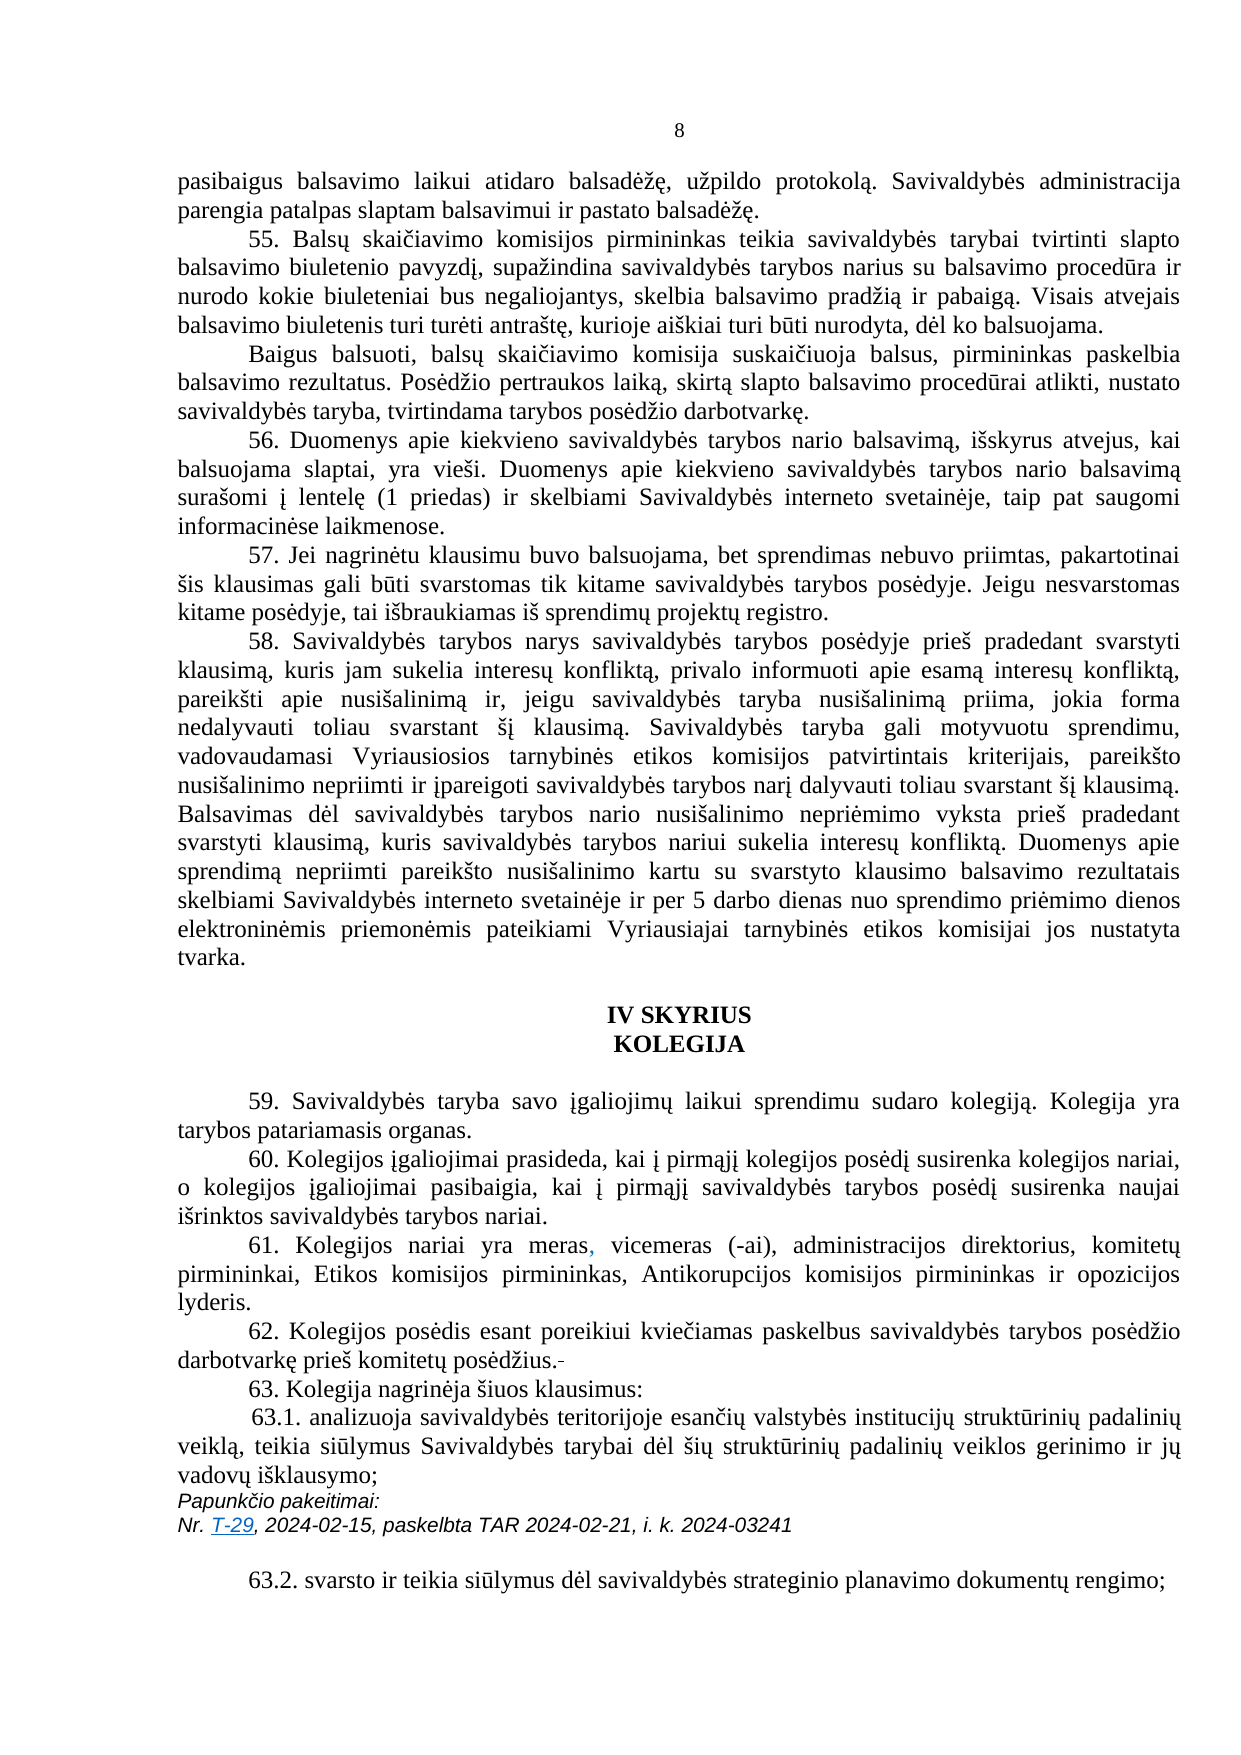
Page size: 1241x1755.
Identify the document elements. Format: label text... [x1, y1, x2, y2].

text 59. Savivaldybės taryba savo įgaliojimų laikui sprendimu sudaro kolegiją. Kolegija yra tarybos patariamasis organas. [177, 1086, 1181, 1144]
text KOLEGIJA [177, 1029, 1181, 1057]
text 55. Balsų skaičiavimo komisijos pirmininkas teikia savivaldybės tarybai tvirtinti slapto balsavimo biuletenio pavyzdį, supažindina savivaldybės tarybos narius su balsavimo procedūra ir nurodo kokie biuleteniai bus negaliojantys, skelbia balsavimo pradžią ir pabaigą. Visais atvejais balsavimo biuletenis turi turėti antraštę, kurioje aiškiai turi būti nurodyta, dėl ko balsuojama. [177, 224, 1181, 339]
text Baigus balsuoti, balsų skaičiavimo komisija suskaičiuoja balsus, pirmininkas paskelbia balsavimo rezultatus. Posėdžio pertraukos laiką, skirtą slapto balsavimo procedūrai atlikti, nustato savivaldybės taryba, tvirtindama tarybos posėdžio darbotvarkę. [177, 339, 1181, 425]
text 60. Kolegijos įgaliojimai prasideda, kai į pirmąjį kolegijos posėdį susirenka kolegijos nariai, o kolegijos įgaliojimai pasibaigia, kai į pirmąjį savivaldybės tarybos posėdį susirenka naujai išrinktos savivaldybės tarybos nariai. [177, 1144, 1181, 1230]
text 63. Kolegija nagrinėja šiuos klausimus: [177, 1374, 1181, 1402]
text 56. Duomenys apie kiekvieno savivaldybės tarybos nario balsavimą, išskyrus atvejus, kai balsuojama slaptai, yra vieši. Duomenys apie kiekvieno savivaldybės tarybos nario balsavimą surašomi į lentelę (1 priedas) ir skelbiami Savivaldybės interneto svetainėje, taip pat saugomi informacinėse laikmenose. [177, 425, 1181, 540]
text 62. Kolegijos posėdis esant poreikiui kviečiamas paskelbus savivaldybės tarybos posėdžio darbotvarkę prieš komitetų posėdžius. [177, 1316, 1181, 1374]
text 63.1. analizuoja savivaldybės teritorijoje esančių valstybės institucijų struktūrinių padalinių veiklą, teikia siūlymus Savivaldybės tarybai dėl šių struktūrinių padalinių veiklos gerinimo ir jų vadovų išklausymo; [177, 1402, 1181, 1489]
text 63.2. svarsto ir teikia siūlymus dėl savivaldybės strateginio planavimo dokumentų rengimo; [177, 1565, 1181, 1594]
text 58. Savivaldybės tarybos narys savivaldybės tarybos posėdyje prieš pradedant svarstyti klausimą, kuris jam sukelia interesų konfliktą, privalo informuoti apie esamą interesų konfliktą, pareikšti apie nusišalinimą ir, jeigu savivaldybės taryba nusišalinimą priima, jokia forma nedalyvauti toliau svarstant šį klausimą. Savivaldybės taryba gali motyvuotu sprendimu, vadovaudamasi Vyriausiosios tarnybinės etikos komisijos patvirtintais kriterijais, pareikšto nusišalinimo nepriimti ir įpareigoti savivaldybės tarybos narį dalyvauti toliau svarstant šį klausimą. Balsavimas dėl savivaldybės tarybos nario nusišalinimo nepriėmimo vyksta prieš pradedant svarstyti klausimą, kuris savivaldybės tarybos nariui sukelia interesų konfliktą. Duomenys apie sprendimą nepriimti pareikšto nusišalinimo kartu su svarstyto klausimo balsavimo rezultatais skelbiami Savivaldybės interneto svetainėje ir per 5 darbo dienas nuo sprendimo priėmimo dienos elektroninėmis priemonėmis pateikiami Vyriausiajai tarnybinės etikos komisijai jos nustatyta tvarka. [177, 626, 1181, 971]
text pasibaigus balsavimo laikui atidaro balsadėžę, užpildo protokolą. Savivaldybės administracija parengia patalpas slaptam balsavimui ir pastato balsadėžę. [177, 166, 1181, 224]
text 61. Kolegijos nariai yra meras, vicemeras (-ai), administracijos direktorius, komitetų pirmininkai, Etikos komisijos pirmininkas, Antikorupcijos komisijos pirmininkas ir opozicijos lyderis. [177, 1230, 1181, 1316]
text IV SKYRIUS [177, 1000, 1181, 1029]
text Papunkčio pakeitimai: [177, 1489, 1181, 1513]
text Nr. T-29, 2024-02-15, paskelbta TAR 2024-02-21, i. k. 2024-03241 [177, 1513, 1181, 1537]
text 57. Jei nagrinėtu klausimu buvo balsuojama, bet sprendimas nebuvo priimtas, pakartotinai šis klausimas gali būti svarstomas tik kitame savivaldybės tarybos posėdyje. Jeigu nesvarstomas kitame posėdyje, tai išbraukiamas iš sprendimų projektų registro. [177, 540, 1181, 626]
